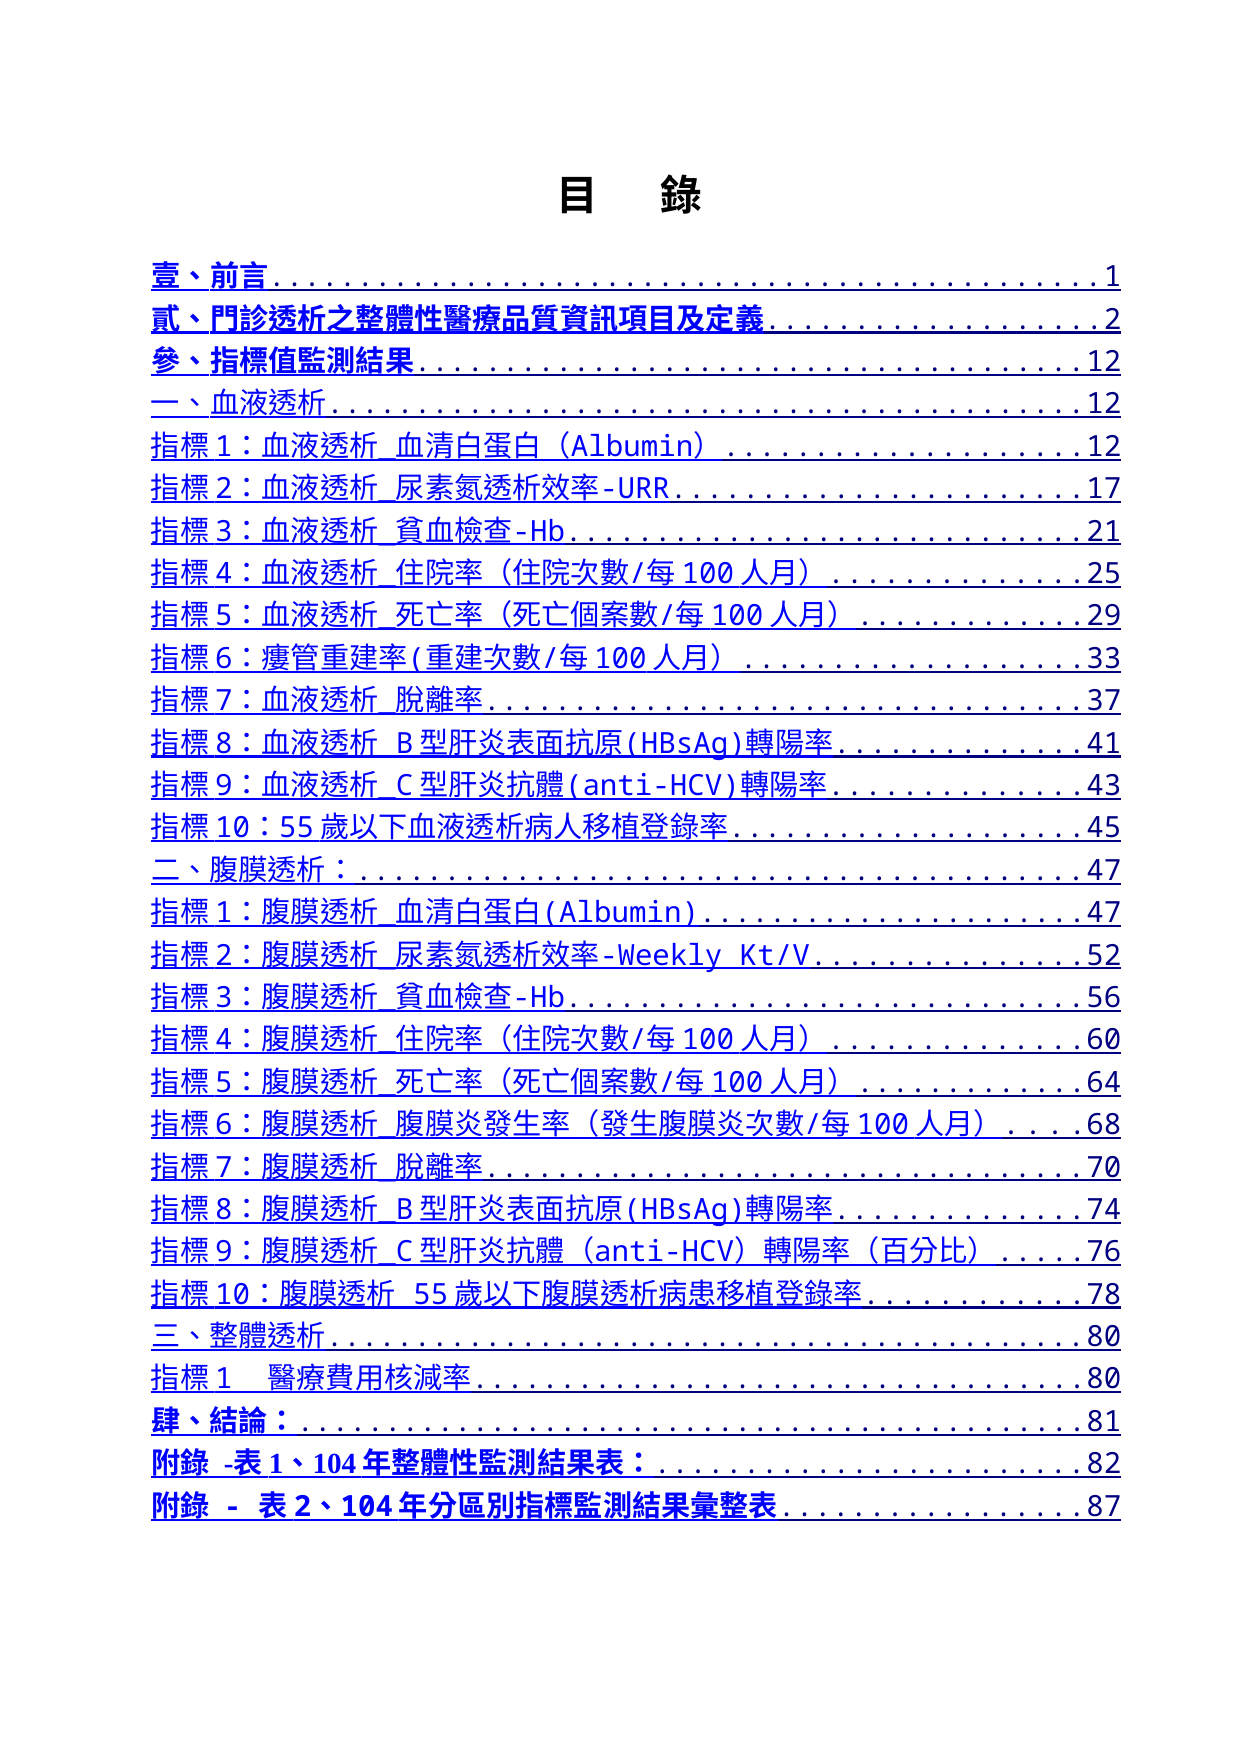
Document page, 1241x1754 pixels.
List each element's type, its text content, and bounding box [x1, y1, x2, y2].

text 三、整體透析 80 [151, 1313, 1122, 1355]
text 目 錄 [136, 162, 1122, 223]
text 指標6：腹膜透析_腹膜炎發生率（發生腹膜炎次數/每100人月） 68 [151, 1101, 1122, 1143]
text 指標6：瘻管重建率(重建次數/每100人月） 33 [151, 634, 1122, 677]
text 肆、結論： 81 [151, 1397, 1122, 1440]
text 指標1 醫療費用核減率 80 [151, 1355, 1122, 1397]
text 二、腹膜透析： 47 [151, 846, 1122, 889]
text 附錄 -表1、104年整體性監測結果表： 82 [151, 1440, 1122, 1482]
text 指標10：腹膜透析_55歲以下腹膜透析病患移植登錄率 78 [151, 1270, 1122, 1313]
text 指標1：腹膜透析_血清白蛋白(Albumin) 47 [151, 889, 1122, 931]
text 一、 血液透析 12 [151, 380, 1122, 422]
text 指標4：腹膜透析_住院率（住院次數/每100人月） 60 [151, 1016, 1122, 1058]
text 指標2：血液透析_尿素氮透析效率-URR 17 [151, 465, 1122, 507]
text 指標3：血液透析_貧血檢查-Hb 21 [151, 507, 1122, 549]
text 指標9：血液透析_C型肝炎抗體(anti-HCV)轉陽率 43 [151, 762, 1122, 804]
text 指標8：腹膜透析_B型肝炎表面抗原(HBsAg)轉陽率 74 [151, 1186, 1122, 1228]
text 指標1：血液透析_血清白蛋白（Albumin） 12 [151, 422, 1122, 465]
text 參、 指標值監測結果 12 [151, 338, 1122, 380]
text 指標8：血液透析_B型肝炎表面抗原(HBsAg)轉陽率 41 [151, 719, 1122, 762]
text 指標5：血液透析_死亡率（死亡個案數/每100人月） 29 [151, 592, 1122, 634]
text 指標3：腹膜透析_貧血檢查-Hb 56 [151, 973, 1122, 1016]
text 指標5：腹膜透析_死亡率（死亡個案數/每100人月） 64 [151, 1058, 1122, 1101]
text 貳、 門診透析之整體性醫療品質資訊項目及定義 2 [151, 295, 1122, 338]
text 指標2：腹膜透析_尿素氮透析效率-Weekly Kt/V 52 [151, 931, 1122, 973]
text 壹、 前言 1 [151, 253, 1122, 295]
text 指標9：腹膜透析_C型肝炎抗體（anti-HCV）轉陽率（百分比） 76 [151, 1228, 1122, 1270]
text 指標7：腹膜透析_脫離率 70 [151, 1143, 1122, 1186]
text 指標4：血液透析_住院率（住院次數/每100人月） 25 [151, 549, 1122, 592]
text 指標7：血液透析_脫離率 37 [151, 677, 1122, 719]
text 指標10：55歲以下血液透析病人移植登錄率 45 [151, 804, 1122, 846]
text 附錄 - 表2、104年分區別指標監測結果彙整表 87 [151, 1482, 1122, 1525]
